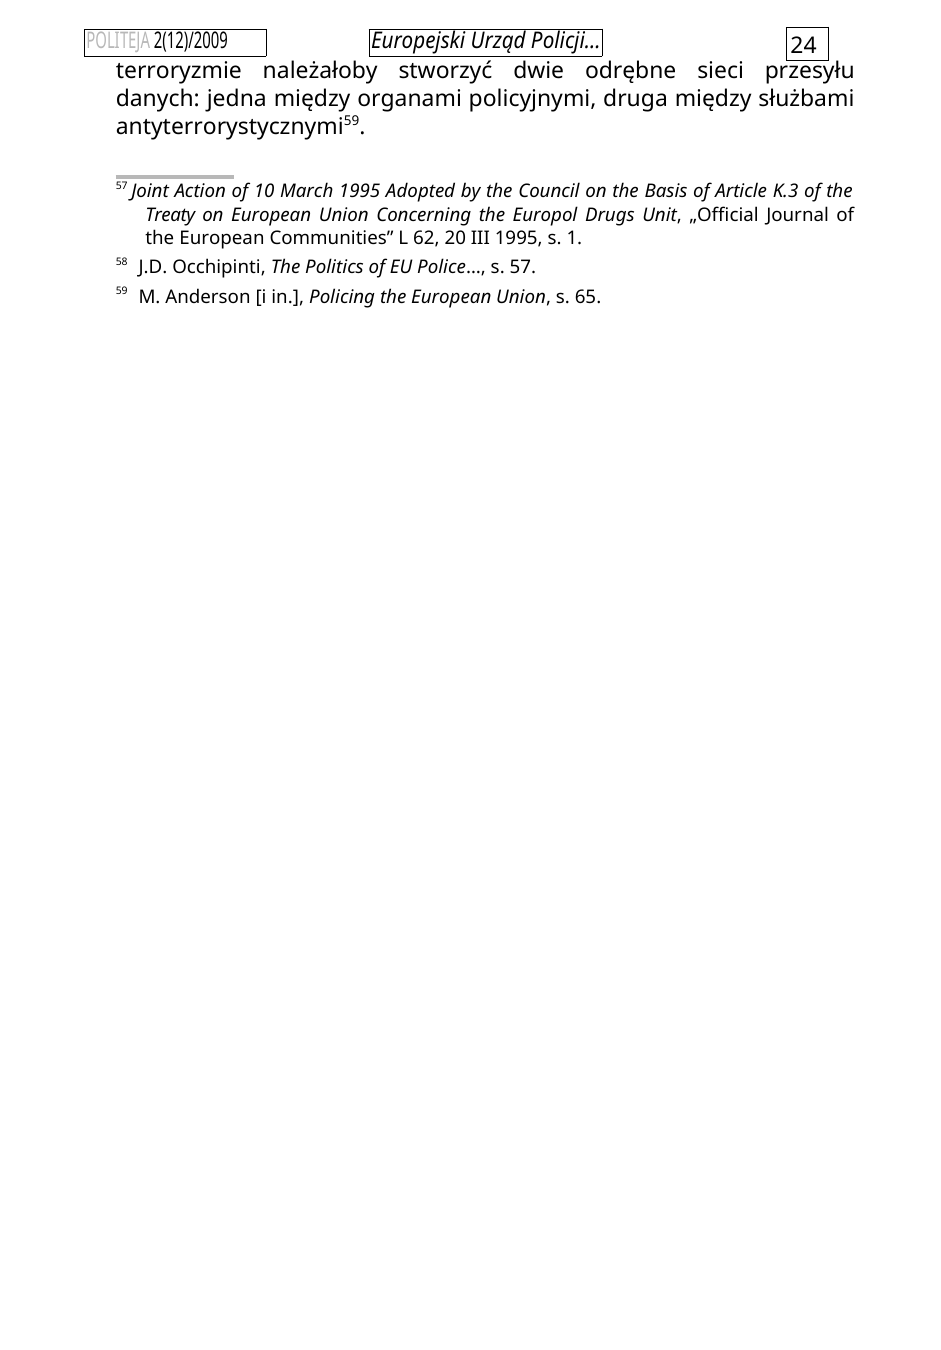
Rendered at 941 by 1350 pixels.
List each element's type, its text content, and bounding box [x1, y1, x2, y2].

text 59 M. Anderson [i in.], Policing the European Union, s. 65. [116, 283, 866, 308]
text 58 J.D. Occhipinti, The Politics of EU Police…, s. 57. [116, 254, 866, 279]
text terroryzmie należałoby stworzyć dwie odrębne sieci przesyłu danych: jedna między organami policyjnymi, druga między służbami antyterrorystycznymi59. [116, 56, 855, 142]
text 57 Joint Action of 10 March 1995 Adopted by the Council on the Basis of Article K.3 of the Treaty on European Union Concerning the Europol Drugs Unit, „Official Journal of the European Communities” L 62, 20 III 1995, s. 1. [116, 174, 855, 250]
